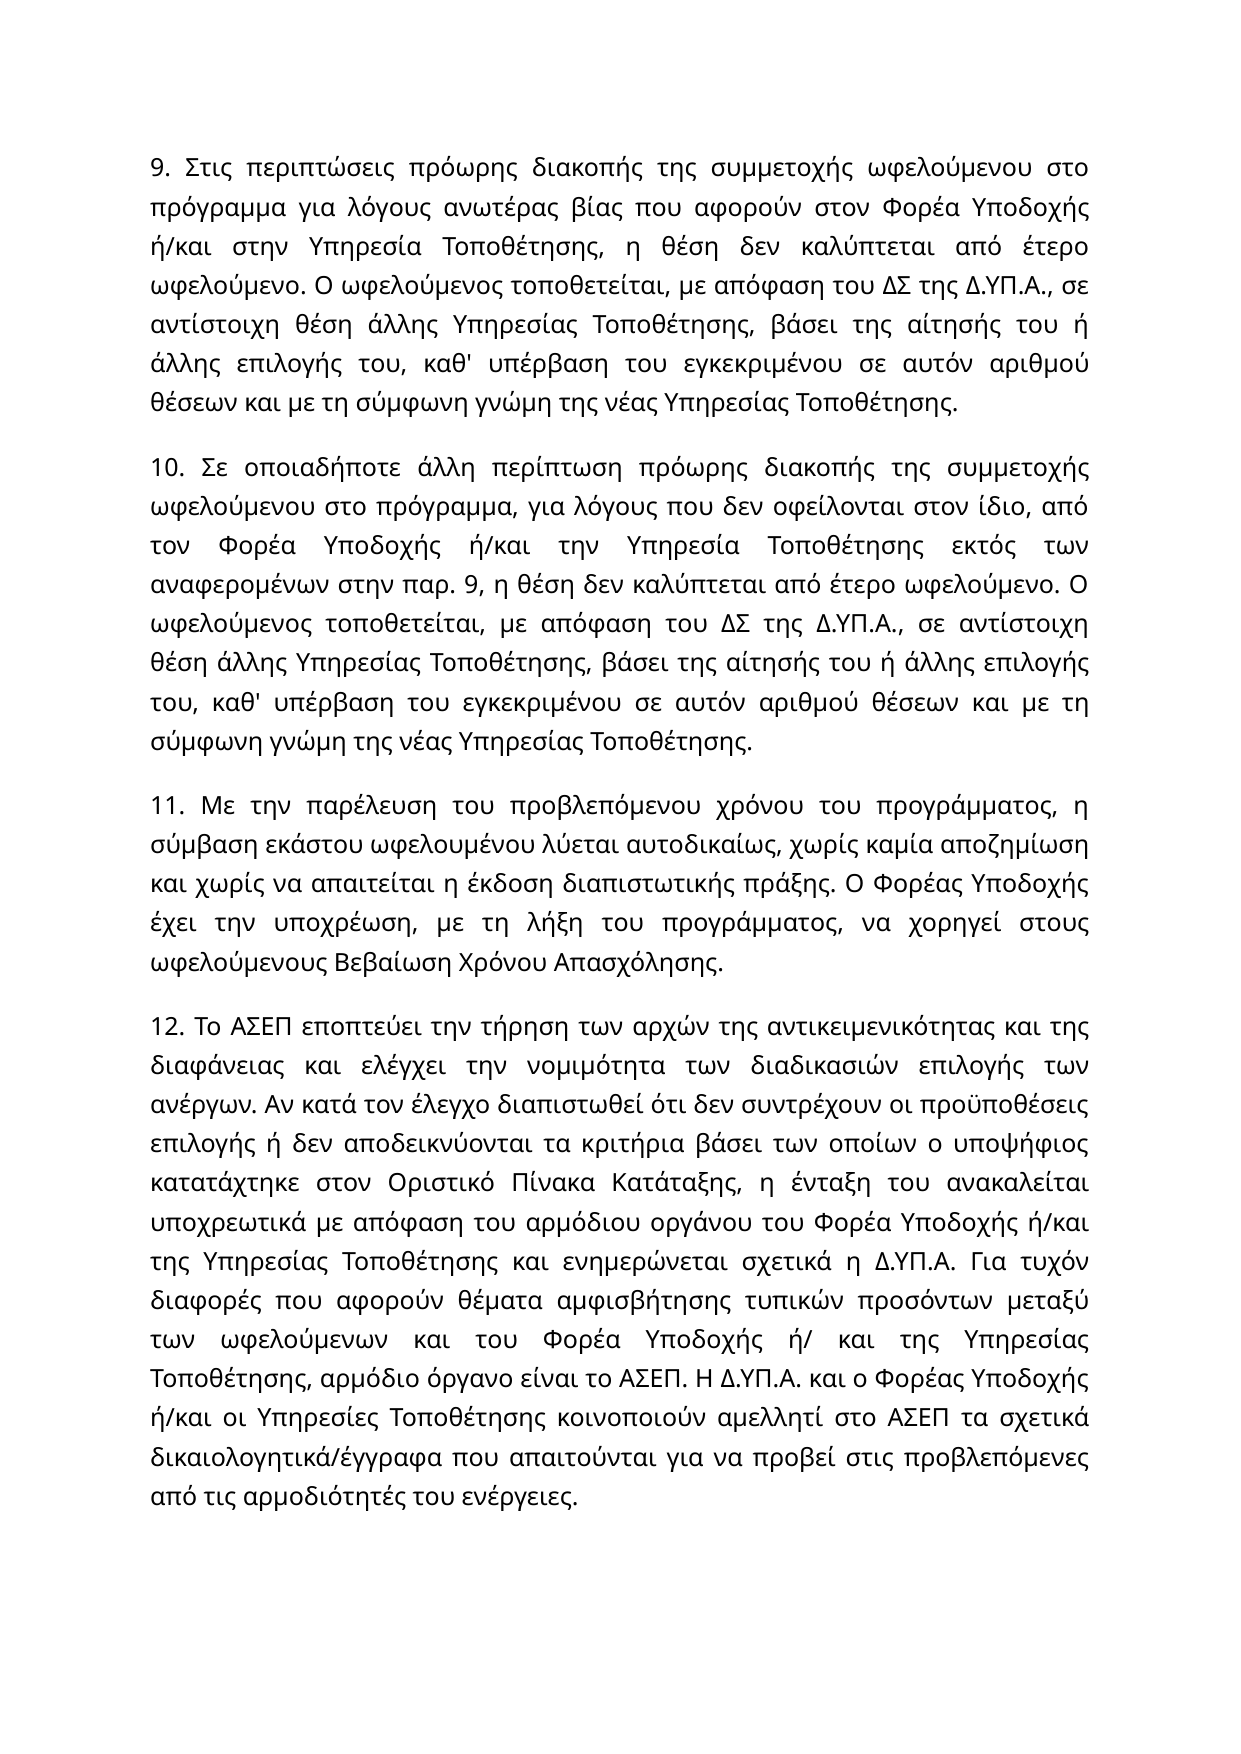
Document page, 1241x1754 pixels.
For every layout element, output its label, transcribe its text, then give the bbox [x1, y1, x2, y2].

text 11. Με την παρέλευση του προβλεπόμενου χρόνου του προγράμματος, η σύμβαση εκάστου ωφελουμένου λύεται αυτοδικαίως, χωρίς καμία αποζημίωση και χωρίς να απαιτείται η έκδοση διαπιστωτικής πράξης. Ο Φορέας Υποδοχής έχει την υποχρέωση, με τη λήξη του προγράμματος, να χορηγεί στους ωφελούμενους Βεβαίωση Χρόνου Απασχόλησης. [150, 787, 1090, 978]
text 10. Σε οποιαδήποτε άλλη περίπτωση πρόωρης διακοπής της συμμετοχής ωφελούμενου στο πρόγραμμα, για λόγους που δεν οφείλονται στον ίδιο, από τον Φορέα Υποδοχής ή/και την Υπηρεσία Τοποθέτησης εκτός των αναφερομένων στην παρ. 9, η θέση δεν καλύπτεται από έτερο ωφελούμενο. Ο ωφελούμενος τοποθετείται, με απόφαση του ΔΣ της Δ.ΥΠ.Α., σε αντίστοιχη θέση άλλης Υπηρεσίας Τοποθέτησης, βάσει της αίτησής του ή άλλης επιλογής του, καθ' υπέρβαση του εγκεκριμένου σε αυτόν αριθμού θέσεων και με τη σύμφωνη γνώμη της νέας Υπηρεσίας Τοποθέτησης. [150, 449, 1090, 757]
text 9. Στις περιπτώσεις πρόωρης διακοπής της συμμετοχής ωφελούμενου στο πρόγραμμα για λόγους ανωτέρας βίας που αφορούν στον Φορέα Υποδοχής ή/και στην Υπηρεσία Τοποθέτησης, η θέση δεν καλύπτεται από έτερο ωφελούμενο. Ο ωφελούμενος τοποθετείται, με απόφαση του ΔΣ της Δ.ΥΠ.Α., σε αντίστοιχη θέση άλλης Υπηρεσίας Τοποθέτησης, βάσει της αίτησής του ή άλλης επιλογής του, καθ' υπέρβαση του εγκεκριμένου σε αυτόν αριθμού θέσεων και με τη σύμφωνη γνώμη της νέας Υπηρεσίας Τοποθέτησης. [150, 150, 1090, 419]
text 12. Το ΑΣΕΠ εποπτεύει την τήρηση των αρχών της αντικειμενικότητας και της διαφάνειας και ελέγχει την νομιμότητα των διαδικασιών επιλογής των ανέργων. Αν κατά τον έλεγχο διαπιστωθεί ότι δεν συντρέχουν οι προϋποθέσεις επιλογής ή δεν αποδεικνύονται τα κριτήρια βάσει των οποίων ο υποψήφιος κατατάχτηκε στον Οριστικό Πίνακα Κατάταξης, η ένταξη του ανακαλείται υποχρεωτικά με απόφαση του αρμόδιου οργάνου του Φορέα Υποδοχής ή/και της Υπηρεσίας Τοποθέτησης και ενημερώνεται σχετικά η Δ.ΥΠ.Α. Για τυχόν διαφορές που αφορούν θέματα αμφισβήτησης τυπικών προσόντων μεταξύ των ωφελούμενων και του Φορέα Υποδοχής ή/ και της Υπηρεσίας Τοποθέτησης, αρμόδιο όργανο είναι το ΑΣΕΠ. Η Δ.ΥΠ.Α. και ο Φορέας Υποδοχής ή/και οι Υπηρεσίες Τοποθέτησης κοινοποιούν αμελλητί στο ΑΣΕΠ τα σχετικά δικαιολογητικά/έγγραφα που απαιτούνται για να προβεί στις προβλεπόμενες από τις αρμοδιότητές του ενέργειες. [150, 1008, 1090, 1512]
